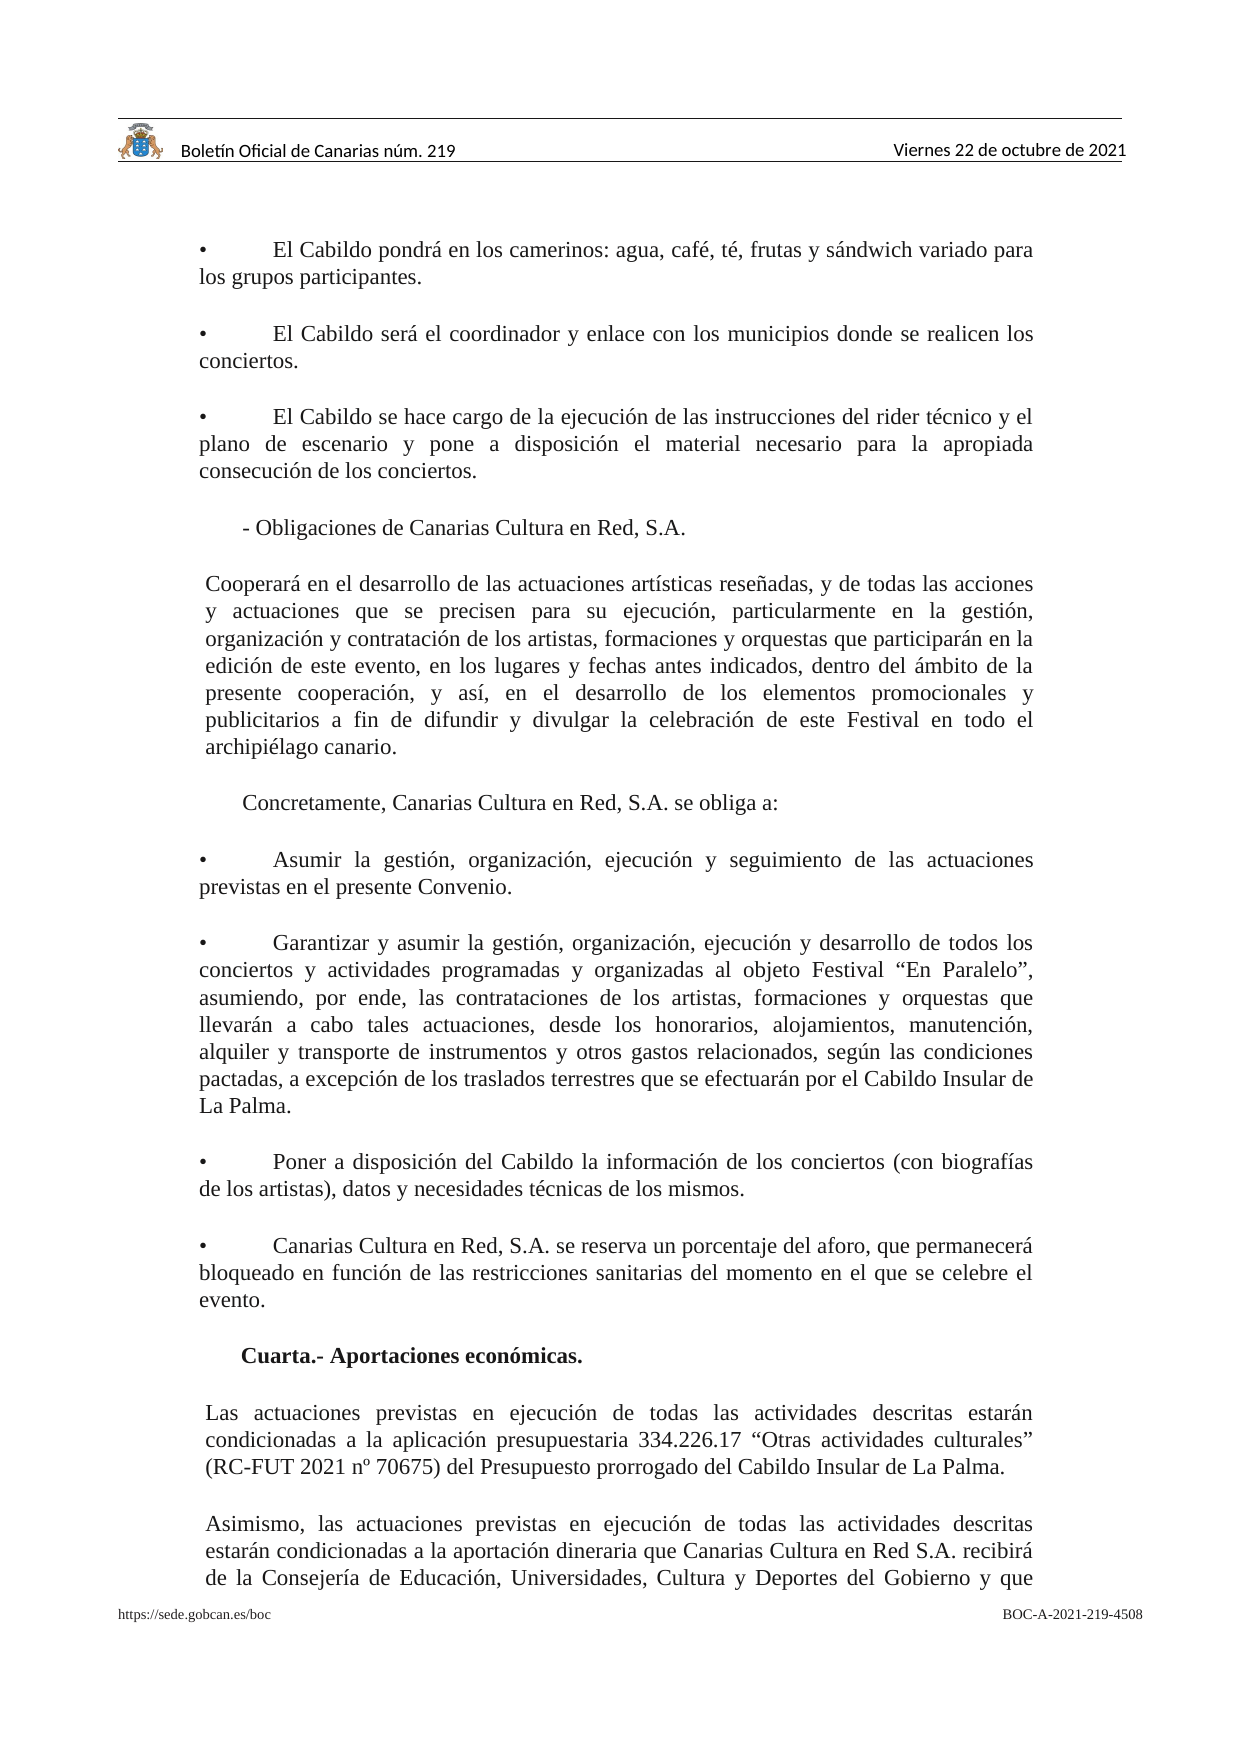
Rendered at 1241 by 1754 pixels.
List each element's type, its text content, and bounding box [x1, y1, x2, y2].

text Concretamente, Canarias Cultura en Red, S.A. se obliga a: [242, 789, 1035, 816]
text Cuarta.- Aportaciones económicas. [241, 1342, 1035, 1369]
list El Cabildo se hace cargo de la ejecución de las instrucciones del rider técnico y el plano de escenario y pone a disposición el material necesario para la apropiada consecución de los conciertos. [199, 403, 1035, 484]
list Garantizar y asumir la gestión, organización, ejecución y desarrollo de todos los conciertos y actividades programadas y organizadas al objeto Festival “En Paralelo”, asumiendo, por ende, las contrataciones de los artistas, formaciones y orquestas que llevarán a cabo tales actuaciones, desde los honorarios, alojamientos, manutención, alquiler y transporte de instrumentos y otros gastos relacionados, según las condiciones pactadas, a excepción de los traslados terrestres que se efectuarán por el Cabildo Insular de La Palma. [199, 929, 1035, 1118]
list El Cabildo pondrá en los camerinos: agua, café, té, frutas y sándwich variado para los grupos participantes. [199, 236, 1035, 290]
text Asimismo, las actuaciones previstas en ejecución de todas las actividades descritas estarán condicionadas a la aportación dineraria que Canarias Cultura en Red S.A. recibirá de la Consejería de Educación, Universidades, Cultura y Deportes del Gobierno y que [205, 1510, 1035, 1590]
list Canarias Cultura en Red, S.A. se reserva un porcentaje del aforo, que permanecerá bloqueado en función de las restricciones sanitarias del momento en el que se celebre el evento. [199, 1232, 1035, 1312]
text Cooperará en el desarrollo de las actuaciones artísticas reseñadas, y de todas las acciones y actuaciones que se precisen para su ejecución, particularmente en la gestión, organización y contratación de los artistas, formaciones y orquestas que participarán en la edición de este evento, en los lugares y fechas antes indicados, dentro del ámbito de la presente cooperación, y así, en el desarrollo de los elementos promocionales y publicitarios a fin de difundir y divulgar la celebración de este Festival en todo el archipiélago canario. [205, 570, 1035, 759]
text Las actuaciones previstas en ejecución de todas las actividades descritas estarán condicionadas a la aplicación presupuestaria 334.226.17 “Otras actividades culturales” (RC-FUT 2021 nº 70675) del Presupuesto prorrogado del Cabildo Insular de La Palma. [205, 1399, 1035, 1480]
list Poner a disposición del Cabildo la información de los conciertos (con biografías de los artistas), datos y necesidades técnicas de los mismos. [199, 1148, 1035, 1202]
text - Obligaciones de Canarias Cultura en Red, S.A. [242, 514, 1035, 540]
list El Cabildo será el coordinador y enlace con los municipios donde se realicen los conciertos. [199, 320, 1035, 373]
list Asumir la gestión, organización, ejecución y seguimiento de las actuaciones previstas en el presente Convenio. [199, 846, 1035, 899]
